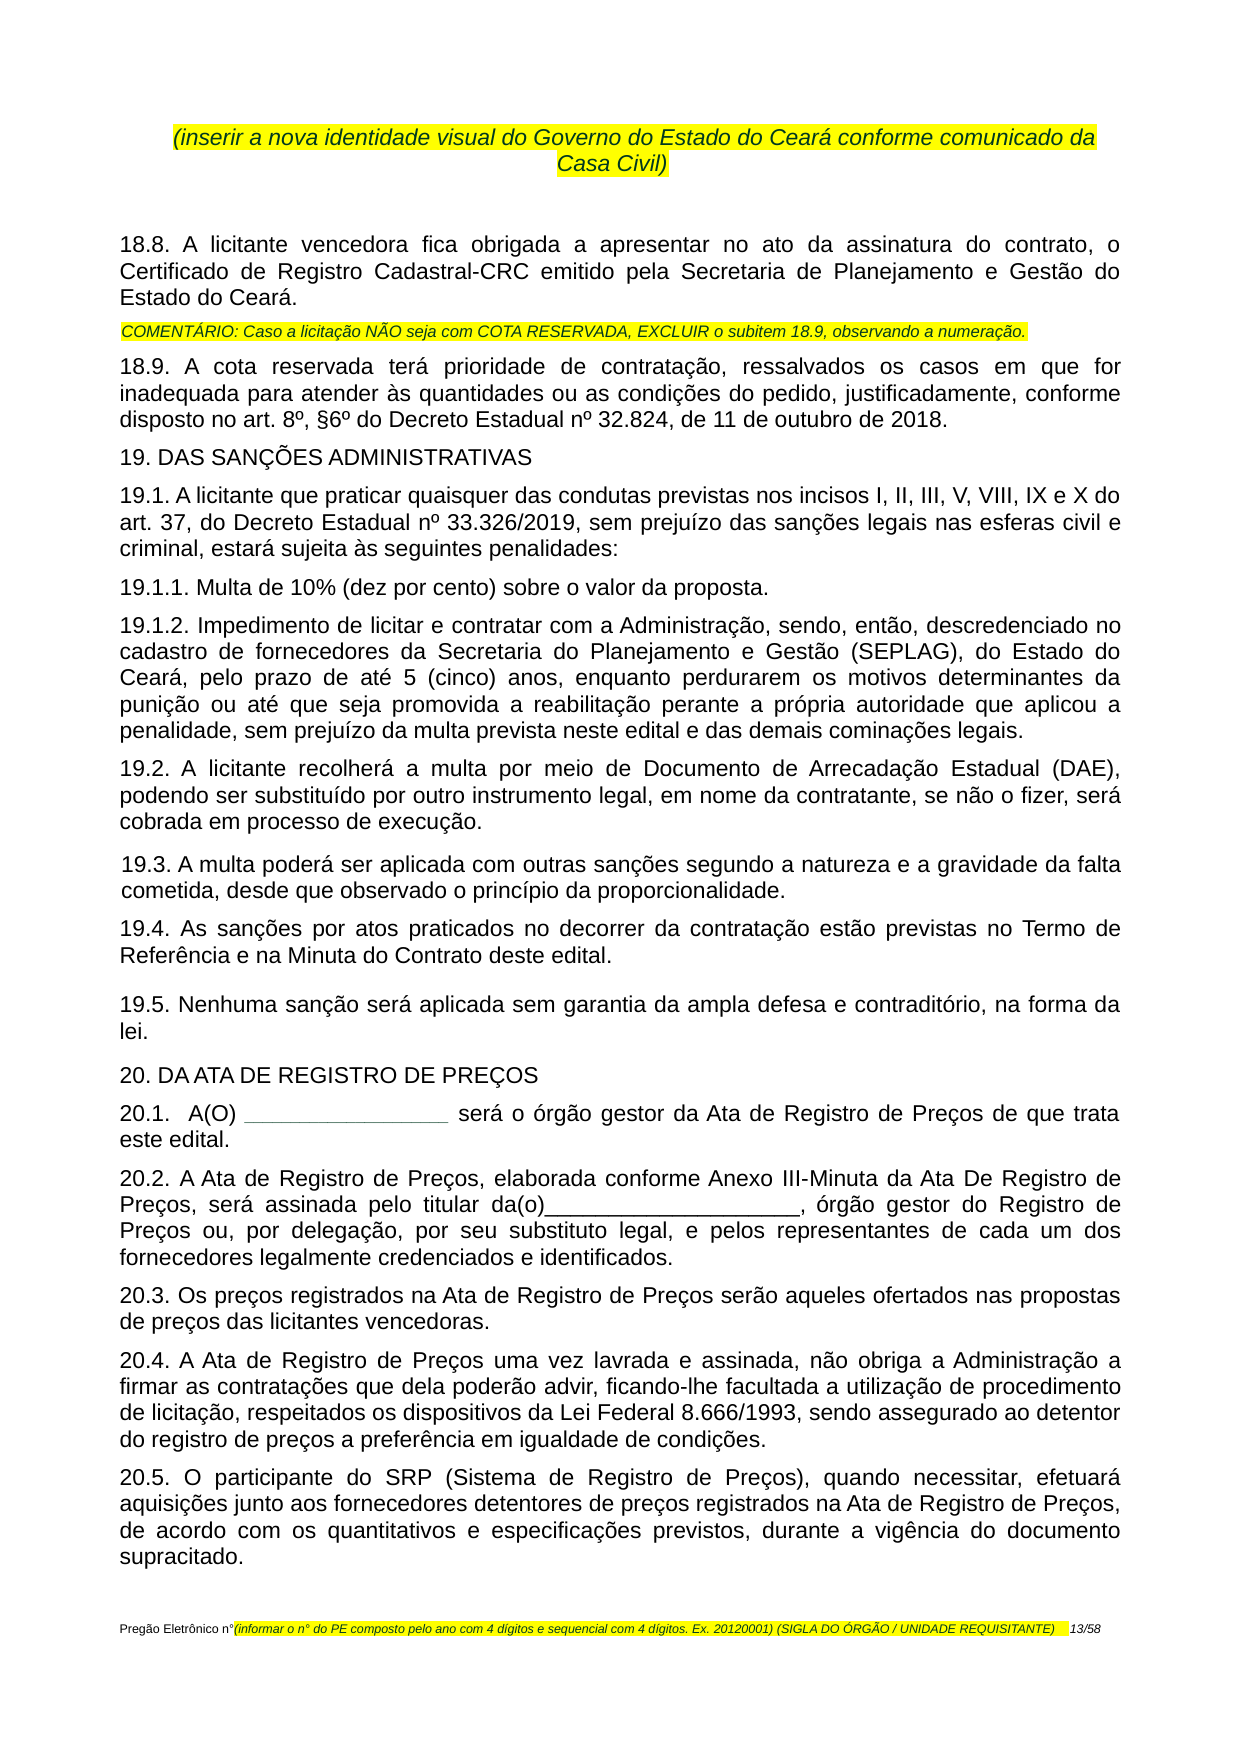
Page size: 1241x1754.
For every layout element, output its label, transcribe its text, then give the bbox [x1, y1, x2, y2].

text 19.5. Nenhuma sanção será aplicada sem garantia da ampla defesa e contraditório, na forma da lei. [119, 991, 1121, 1044]
text 20.1. A(O) ______________________ será o órgão gestor da Ata de Registro de Preços de que trata este edital. [119, 1100, 1121, 1153]
text 20.3. Os preços registrados na Ata de Registro de Preços serão aqueles ofertados nas propostas de preços das licitantes vencedoras. [119, 1282, 1121, 1335]
text 20. DA ATA DE REGISTRO DE PREÇOS [119, 1062, 1121, 1088]
text 20.4. A Ata de Registro de Preços uma vez lavrada e assinada, não obriga a Administração a firmar as contratações que dela poderão advir, ficando-lhe facultada a utilização de procedimento de licitação, respeitados os dispositivos da Lei Federal 8.666/1993, sendo assegurado ao detentor do registro de preços a preferência em igualdade de condições. [119, 1347, 1121, 1452]
text 18.9. A cota reservada terá prioridade de contratação, ressalvados os casos em que for inadequada para atender às quantidades ou as condições do pedido, justificadamente, conforme disposto no art. 8º, §6º do Decreto Estadual nº 32.824, de 11 de outubro de 2018. [119, 353, 1121, 432]
text 19.3. A multa poderá ser aplicada com outras sanções segundo a natureza e a gravidade da falta cometida, desde que observado o princípio da proporcionalidade. [121, 851, 1121, 903]
text 19. DAS SANÇÕES ADMINISTRATIVAS [119, 444, 1121, 471]
text COMENTÁRIO: Caso a licitação NÃO seja com COTA RESERVADA, EXCLUIR o subitem 18.9, observando a numeração. [121, 322, 1121, 341]
text 19.1. A licitante que praticar quaisquer das condutas previstas nos incisos I, II, III, V, VIII, IX e X do art. 37, do Decreto Estadual nº 33.326/2019, sem prejuízo das sanções legais nas esferas civil e criminal, estará sujeita às seguintes penalidades: [119, 482, 1121, 562]
text 19.4. As sanções por atos praticados no decorrer da contratação estão previstas no Termo de Referência e na Minuta do Contrato deste edital. [119, 915, 1121, 968]
text 20.5. O participante do SRP (Sistema de Registro de Preços), quando necessitar, efetuará aquisições junto aos fornecedores detentores de preços registrados na Ata de Registro de Preços, de acordo com os quantitativos e especificações previstos, durante a vigência do documento supracitado. [119, 1464, 1121, 1569]
text 19.1.1. Multa de 10% (dez por cento) sobre o valor da proposta. [119, 573, 1121, 600]
text 19.1.2. Impedimento de licitar e contratar com a Administração, sendo, então, descredenciado no cadastro de fornecedores da Secretaria do Planejamento e Gestão (SEPLAG), do Estado do Ceará, pelo prazo de até 5 (cinco) anos, enquanto perdurarem os motivos determinantes da punição ou até que seja promovida a reabilitação perante a própria autoridade que aplicou a penalidade, sem prejuízo da multa prevista neste edital e das demais cominações legais. [119, 612, 1121, 743]
text 18.8. A licitante vencedora fica obrigada a apresentar no ato da assinatura do contrato, o Certificado de Registro Cadastral-CRC emitido pela Secretaria de Planejamento e Gestão do Estado do Ceará. [119, 231, 1121, 310]
text 19.2. A licitante recolherá a multa por meio de Documento de Arrecadação Estadual (DAE), podendo ser substituído por outro instrumento legal, em nome da contratante, se não o fizer, será cobrada em processo de execução. [119, 755, 1121, 834]
text 20.2. A Ata de Registro de Preços, elaborada conforme Anexo III-Minuta da Ata De Registro de Preços, será assinada pelo titular da(o)____________________, órgão gestor do Registro de Preços ou, por delegação, por seu substituto legal, e pelos representantes de cada um dos fornecedores legalmente credenciados e identificados. [119, 1165, 1121, 1270]
